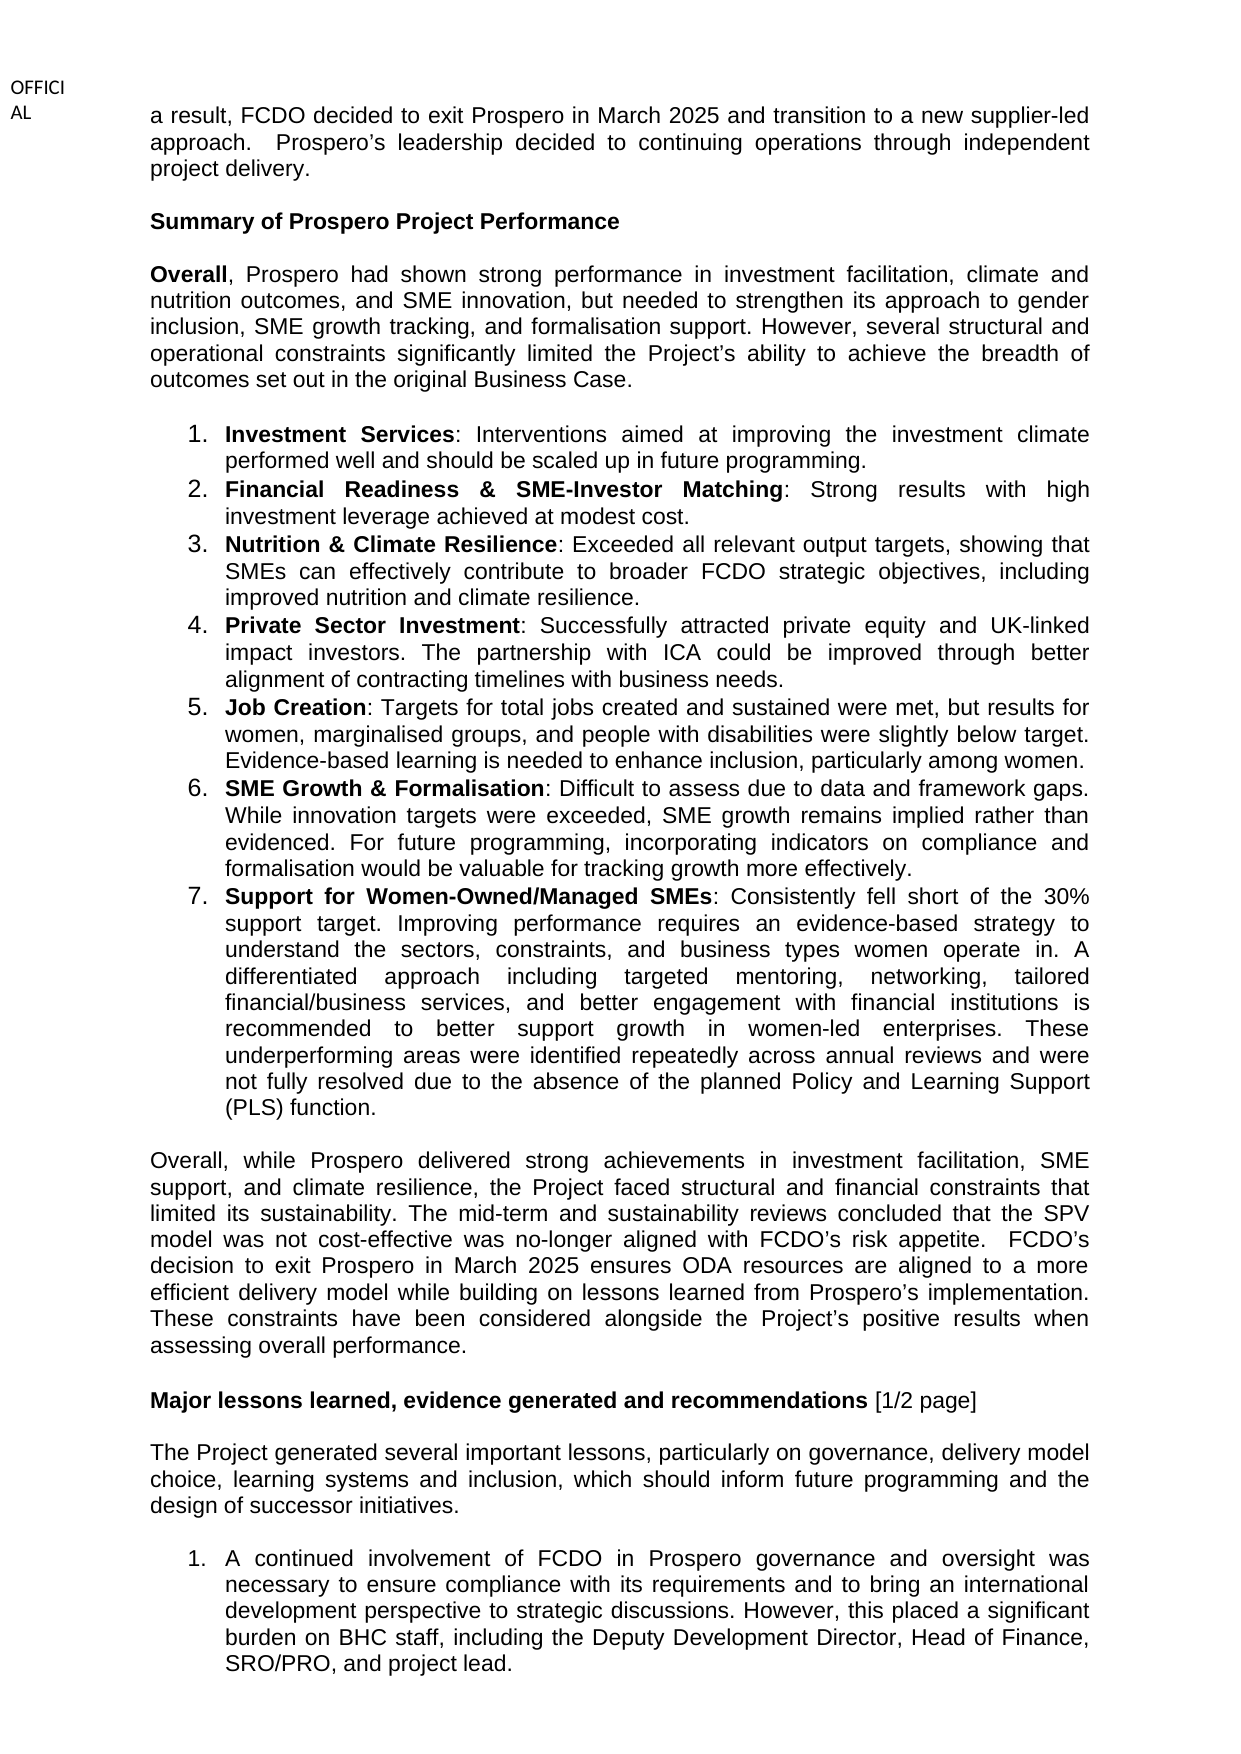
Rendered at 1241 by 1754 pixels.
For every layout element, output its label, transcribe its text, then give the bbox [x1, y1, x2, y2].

text a result, FCDO decided to exit Prospero in March 2025 and transition to a new supplier-led approach. Prospero’s leadership decided to continuing operations through independent project delivery. [150, 102, 1090, 182]
text Major lessons learned, evidence generated and recommendations [1/2 page] [150, 1387, 1090, 1413]
list Private Sector Investment: Successfully attracted private equity and UK-linked impact investors. The partnership with ICA could be improved through better alignment of contracting timelines with business needs. [187, 610, 1090, 692]
list Financial Readiness & SME-Investor Matching: Strong results with high investment leverage achieved at modest cost. [187, 474, 1090, 529]
text Summary of Prospero Project Performance [150, 208, 1090, 234]
list A continued involvement of FCDO in Prospero governance and oversight was necessary to ensure compliance with its requirements and to bring an international development perspective to strategic discussions. However, this placed a significant burden on BHC staff, including the Deputy Development Director, Head of Finance, SRO/PRO, and project lead. [187, 1545, 1090, 1677]
list Support for Women-Owned/Managed SMEs: Consistently fell short of the 30% support target. Improving performance requires an evidence-based strategy to understand the sectors, constraints, and business types women operate in. A differentiated approach including targeted mentoring, networking, tailored financial/business services, and better engagement with financial institutions is recommended to better support growth in women-led enterprises. These underperforming areas were identified repeatedly across annual reviews and were not fully resolved due to the absence of the planned Policy and Learning Support (PLS) function. [187, 881, 1090, 1121]
text Overall, Prospero had shown strong performance in investment facilitation, climate and nutrition outcomes, and SME innovation, but needed to strengthen its approach to gender inclusion, SME growth tracking, and formalisation support. However, several structural and operational constraints significantly limited the Project’s ability to achieve the breadth of outcomes set out in the original Business Case. [150, 261, 1090, 392]
list Job Creation: Targets for total jobs created and sustained were met, but results for women, marginalised groups, and people with disabilities were slightly below target. Evidence-based learning is needed to enhance inclusion, particularly among women. [187, 692, 1090, 773]
text Overall, while Prospero delivered strong achievements in investment facilitation, SME support, and climate resilience, the Project faced structural and financial constraints that limited its sustainability. The mid-term and sustainability reviews concluded that the SPV model was not cost-effective was no-longer aligned with FCDO’s risk appetite. FCDO’s decision to exit Prospero in March 2025 ensures ODA resources are aligned to a more efficient delivery model while building on lessons learned from Prospero’s implementation. These constraints have been considered alongside the Project’s positive results when assessing overall performance. [150, 1147, 1090, 1358]
text The Project generated several important lessons, particularly on governance, delivery model choice, learning systems and inclusion, which should inform future programming and the design of successor initiatives. [150, 1439, 1090, 1518]
list Investment Services: Interventions aimed at improving the investment climate performed well and should be scaled up in future programming. [187, 419, 1090, 474]
list SME Growth & Formalisation: Difficult to assess due to data and framework gaps. While innovation targets were exceeded, SME growth remains implied rather than evidenced. For future programming, incorporating indicators on compliance and formalisation would be valuable for tracking growth more effectively. [187, 773, 1090, 881]
list Nutrition & Climate Resilience: Exceeded all relevant output targets, showing that SMEs can effectively contribute to broader FCDO strategic objectives, including improved nutrition and climate resilience. [187, 529, 1090, 610]
